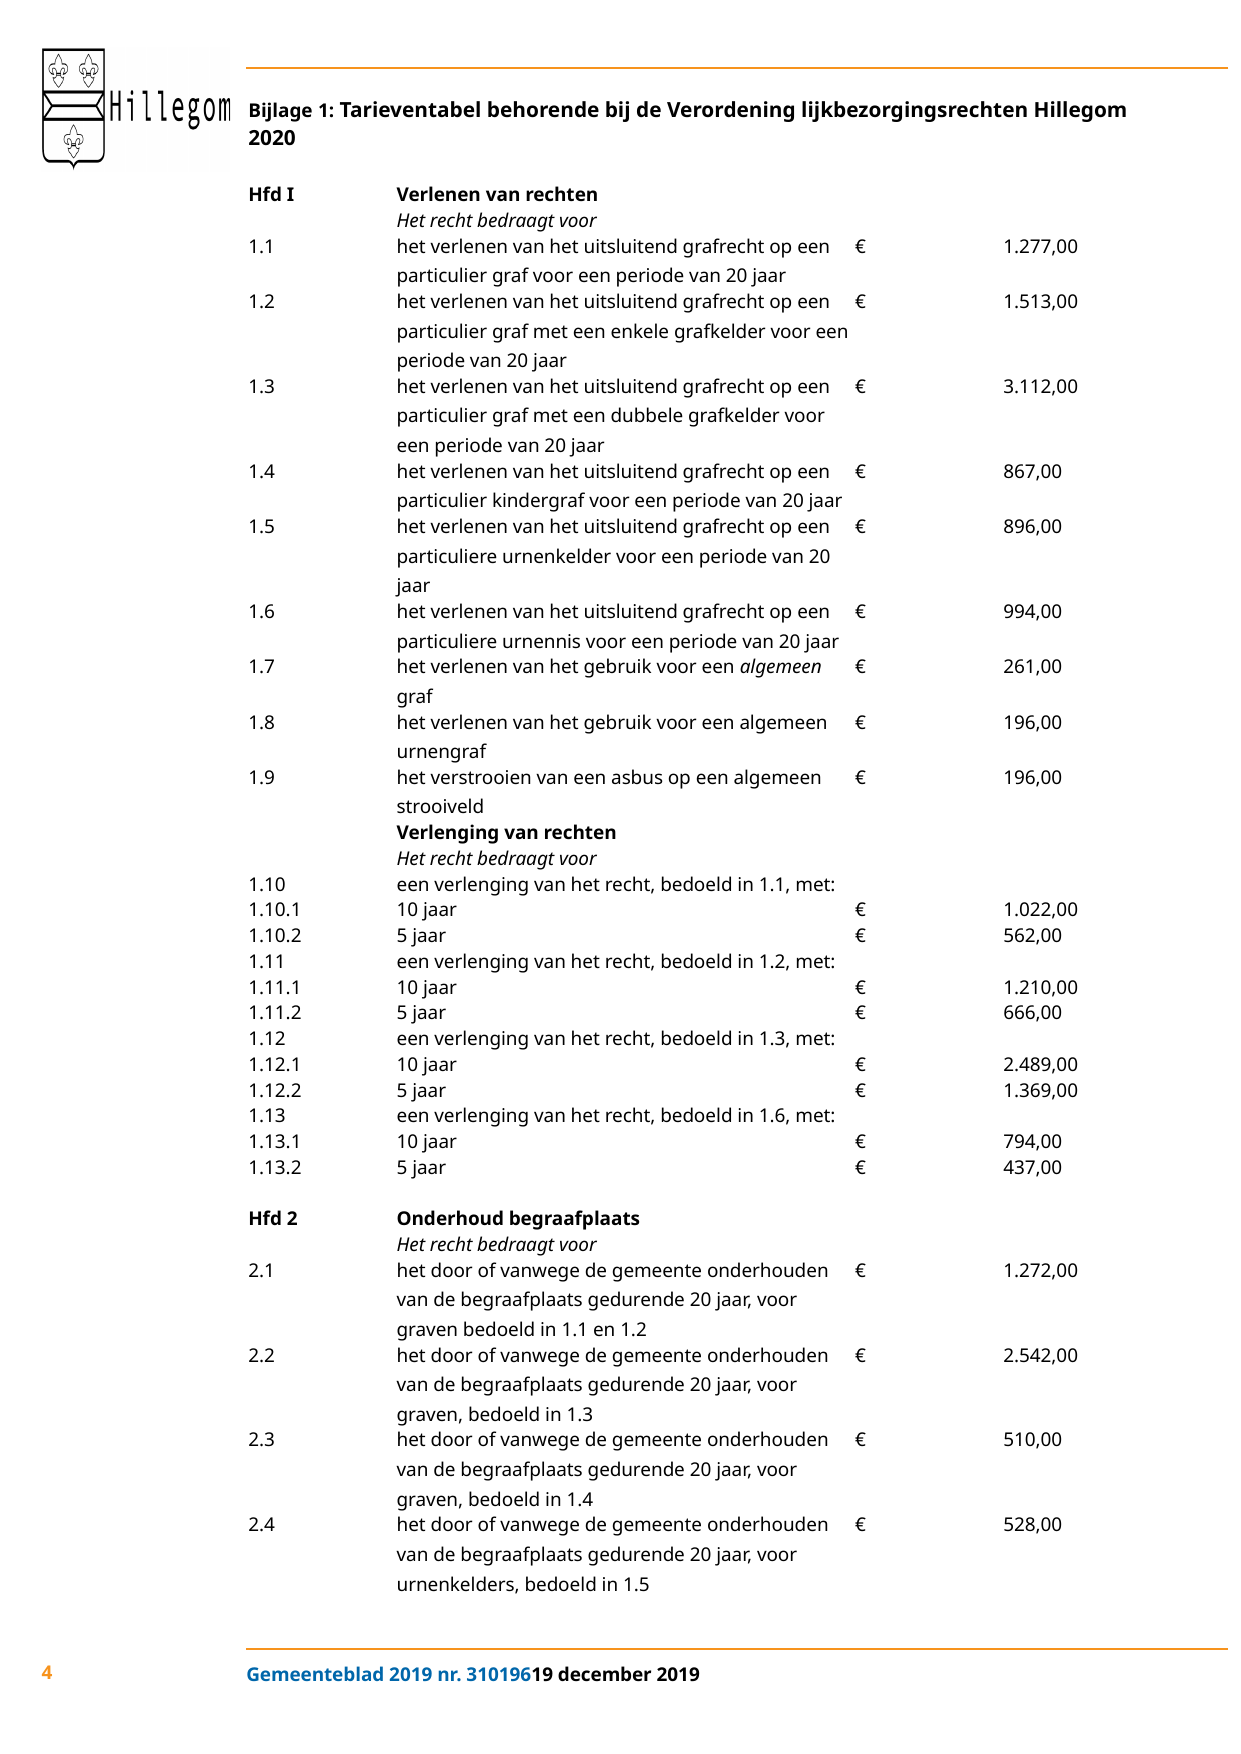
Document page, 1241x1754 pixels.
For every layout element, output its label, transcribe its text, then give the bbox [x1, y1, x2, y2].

table_cell het verlenen van het uitsluitend grafrecht op een particulier kindergraf voor een periode van 20 jaar [396, 458, 855, 513]
table_cell een verlenging van het recht, bedoeld in 1.6, met: [396, 1103, 855, 1128]
table_cell [1003, 948, 1152, 974]
table_cell Verlenging van rechten [396, 820, 855, 845]
table_cell [248, 1180, 396, 1205]
table_cell het door of vanwege de gemeente onderhouden van de begraafplaats gedurende 20 jaar, voor urnenkelders, bedoeld in 1.5 [396, 1512, 855, 1596]
table_cell [855, 948, 1003, 974]
text Bijlage 1: Tarieventabel behorende bij de Verordening lijkbezorgingsrechten Hillegom 2020 [248, 95, 1152, 152]
table_cell Het recht bedraagt voor [396, 207, 855, 233]
table_cell [855, 1025, 1003, 1051]
table_cell 2.4 [248, 1512, 396, 1596]
table_cell 1.8 [248, 709, 396, 764]
table_cell 5 jaar [396, 1154, 855, 1180]
table_cell € [855, 1257, 1003, 1342]
table_cell € [855, 897, 1003, 922]
table_cell Hfd 2 [248, 1205, 396, 1231]
table_cell [855, 1231, 1003, 1257]
table_cell Onderhoud begraafplaats [396, 1205, 855, 1231]
picture [41, 47, 231, 172]
table_cell het verlenen van het gebruik voor een algemeen graf [396, 654, 855, 709]
table_cell € [855, 974, 1003, 999]
table_cell het verstrooien van een asbus op een algemeen strooiveld [396, 764, 855, 819]
table_cell 2.1 [248, 1257, 396, 1342]
table_cell [1003, 871, 1152, 897]
table_cell 1.12.2 [248, 1077, 396, 1102]
table_cell 867,00 [1003, 458, 1152, 513]
table_cell 1.022,00 [1003, 897, 1152, 922]
table_header Verlenen van rechten [396, 181, 855, 207]
table_cell 1.4 [248, 458, 396, 513]
table_cell 10 jaar [396, 897, 855, 922]
table_cell 896,00 [1003, 513, 1152, 598]
table_header [855, 181, 1003, 207]
table_cell het verlenen van het gebruik voor een algemeen urnengraf [396, 709, 855, 764]
table_cell 1.3 [248, 373, 396, 458]
table_cell 5 jaar [396, 1000, 855, 1025]
table_cell [1003, 1025, 1152, 1051]
table_cell 1.13.2 [248, 1154, 396, 1180]
table_cell 1.9 [248, 764, 396, 819]
table_cell € [855, 1427, 1003, 1512]
table_cell 1.10.2 [248, 923, 396, 948]
table_cell [1003, 820, 1152, 845]
table_cell [248, 845, 396, 871]
table_cell 10 jaar [396, 974, 855, 999]
table_cell € [855, 709, 1003, 764]
table_cell Het recht bedraagt voor [396, 845, 855, 871]
table_cell Het recht bedraagt voor [396, 1231, 855, 1257]
table_cell € [855, 458, 1003, 513]
table_cell € [855, 373, 1003, 458]
table_cell € [855, 1128, 1003, 1154]
table_cell 994,00 [1003, 598, 1152, 653]
table_cell het verlenen van het uitsluitend grafrecht op een particuliere urnennis voor een periode van 20 jaar [396, 598, 855, 653]
table_cell 1.6 [248, 598, 396, 653]
table_cell € [855, 288, 1003, 373]
table_cell € [855, 1000, 1003, 1025]
table_cell € [855, 764, 1003, 819]
table_cell 1.369,00 [1003, 1077, 1152, 1102]
table_cell 10 jaar [396, 1051, 855, 1077]
table_cell [1003, 1205, 1152, 1231]
table_cell [1003, 1103, 1152, 1128]
table_cell [1003, 1180, 1152, 1205]
table_cell € [855, 233, 1003, 288]
table_cell het verlenen van het uitsluitend grafrecht op een particulier graf met een dubbele grafkelder voor een periode van 20 jaar [396, 373, 855, 458]
table_cell 1.277,00 [1003, 233, 1152, 288]
table_cell 5 jaar [396, 1077, 855, 1102]
table_cell € [855, 1051, 1003, 1077]
table_cell een verlenging van het recht, bedoeld in 1.1, met: [396, 871, 855, 897]
table_cell 1.12 [248, 1025, 396, 1051]
table_cell € [855, 1342, 1003, 1427]
table_cell 2.3 [248, 1427, 396, 1512]
table_cell [248, 820, 396, 845]
table_cell [1003, 845, 1152, 871]
table_cell 1.1 [248, 233, 396, 288]
table_cell 10 jaar [396, 1128, 855, 1154]
table_cell 1.5 [248, 513, 396, 598]
table_cell [248, 207, 396, 233]
table_cell 1.11 [248, 948, 396, 974]
table_cell [396, 1180, 855, 1205]
table_cell € [855, 923, 1003, 948]
table_cell 1.11.2 [248, 1000, 396, 1025]
table_cell [855, 1180, 1003, 1205]
table_cell € [855, 513, 1003, 598]
table_cell 261,00 [1003, 654, 1152, 709]
table_cell 1.10 [248, 871, 396, 897]
table_cell [248, 1231, 396, 1257]
table_cell 1.210,00 [1003, 974, 1152, 999]
table_cell € [855, 1512, 1003, 1596]
table_header [1003, 181, 1152, 207]
table_cell 437,00 [1003, 1154, 1152, 1180]
table_cell het door of vanwege de gemeente onderhouden van de begraafplaats gedurende 20 jaar, voor graven, bedoeld in 1.3 [396, 1342, 855, 1427]
table_cell [1003, 207, 1152, 233]
table_header Hfd I [248, 181, 396, 207]
table_cell € [855, 654, 1003, 709]
table_cell [855, 871, 1003, 897]
table_cell 3.112,00 [1003, 373, 1152, 458]
table_cell [855, 207, 1003, 233]
table_cell 1.2 [248, 288, 396, 373]
table_cell een verlenging van het recht, bedoeld in 1.2, met: [396, 948, 855, 974]
table_cell 666,00 [1003, 1000, 1152, 1025]
table_cell het verlenen van het uitsluitend grafrecht op een particulier graf voor een periode van 20 jaar [396, 233, 855, 288]
table_cell € [855, 1154, 1003, 1180]
table_cell 2.542,00 [1003, 1342, 1152, 1427]
table_cell 2.2 [248, 1342, 396, 1427]
table_cell 1.7 [248, 654, 396, 709]
table_cell 1.13.1 [248, 1128, 396, 1154]
table_cell 1.10.1 [248, 897, 396, 922]
table_cell 562,00 [1003, 923, 1152, 948]
table_cell € [855, 598, 1003, 653]
table_cell [1003, 1231, 1152, 1257]
table_cell 5 jaar [396, 923, 855, 948]
table_cell 2.489,00 [1003, 1051, 1152, 1077]
table_cell 196,00 [1003, 764, 1152, 819]
table_cell 1.13 [248, 1103, 396, 1128]
table_cell 1.12.1 [248, 1051, 396, 1077]
table_cell € [855, 1077, 1003, 1102]
table_cell 794,00 [1003, 1128, 1152, 1154]
table_cell 510,00 [1003, 1427, 1152, 1512]
table_cell 1.272,00 [1003, 1257, 1152, 1342]
table_cell het door of vanwege de gemeente onderhouden van de begraafplaats gedurende 20 jaar, voor graven bedoeld in 1.1 en 1.2 [396, 1257, 855, 1342]
table_cell het verlenen van het uitsluitend grafrecht op een particuliere urnenkelder voor een periode van 20 jaar [396, 513, 855, 598]
table_cell 196,00 [1003, 709, 1152, 764]
table_cell een verlenging van het recht, bedoeld in 1.3, met: [396, 1025, 855, 1051]
table_cell [855, 1103, 1003, 1128]
table_cell het door of vanwege de gemeente onderhouden van de begraafplaats gedurende 20 jaar, voor graven, bedoeld in 1.4 [396, 1427, 855, 1512]
table_cell [855, 820, 1003, 845]
table_cell 1.11.1 [248, 974, 396, 999]
table_cell 528,00 [1003, 1512, 1152, 1596]
table_cell [855, 845, 1003, 871]
table_cell 1.513,00 [1003, 288, 1152, 373]
table_cell het verlenen van het uitsluitend grafrecht op een particulier graf met een enkele grafkelder voor een periode van 20 jaar [396, 288, 855, 373]
table_cell [855, 1205, 1003, 1231]
